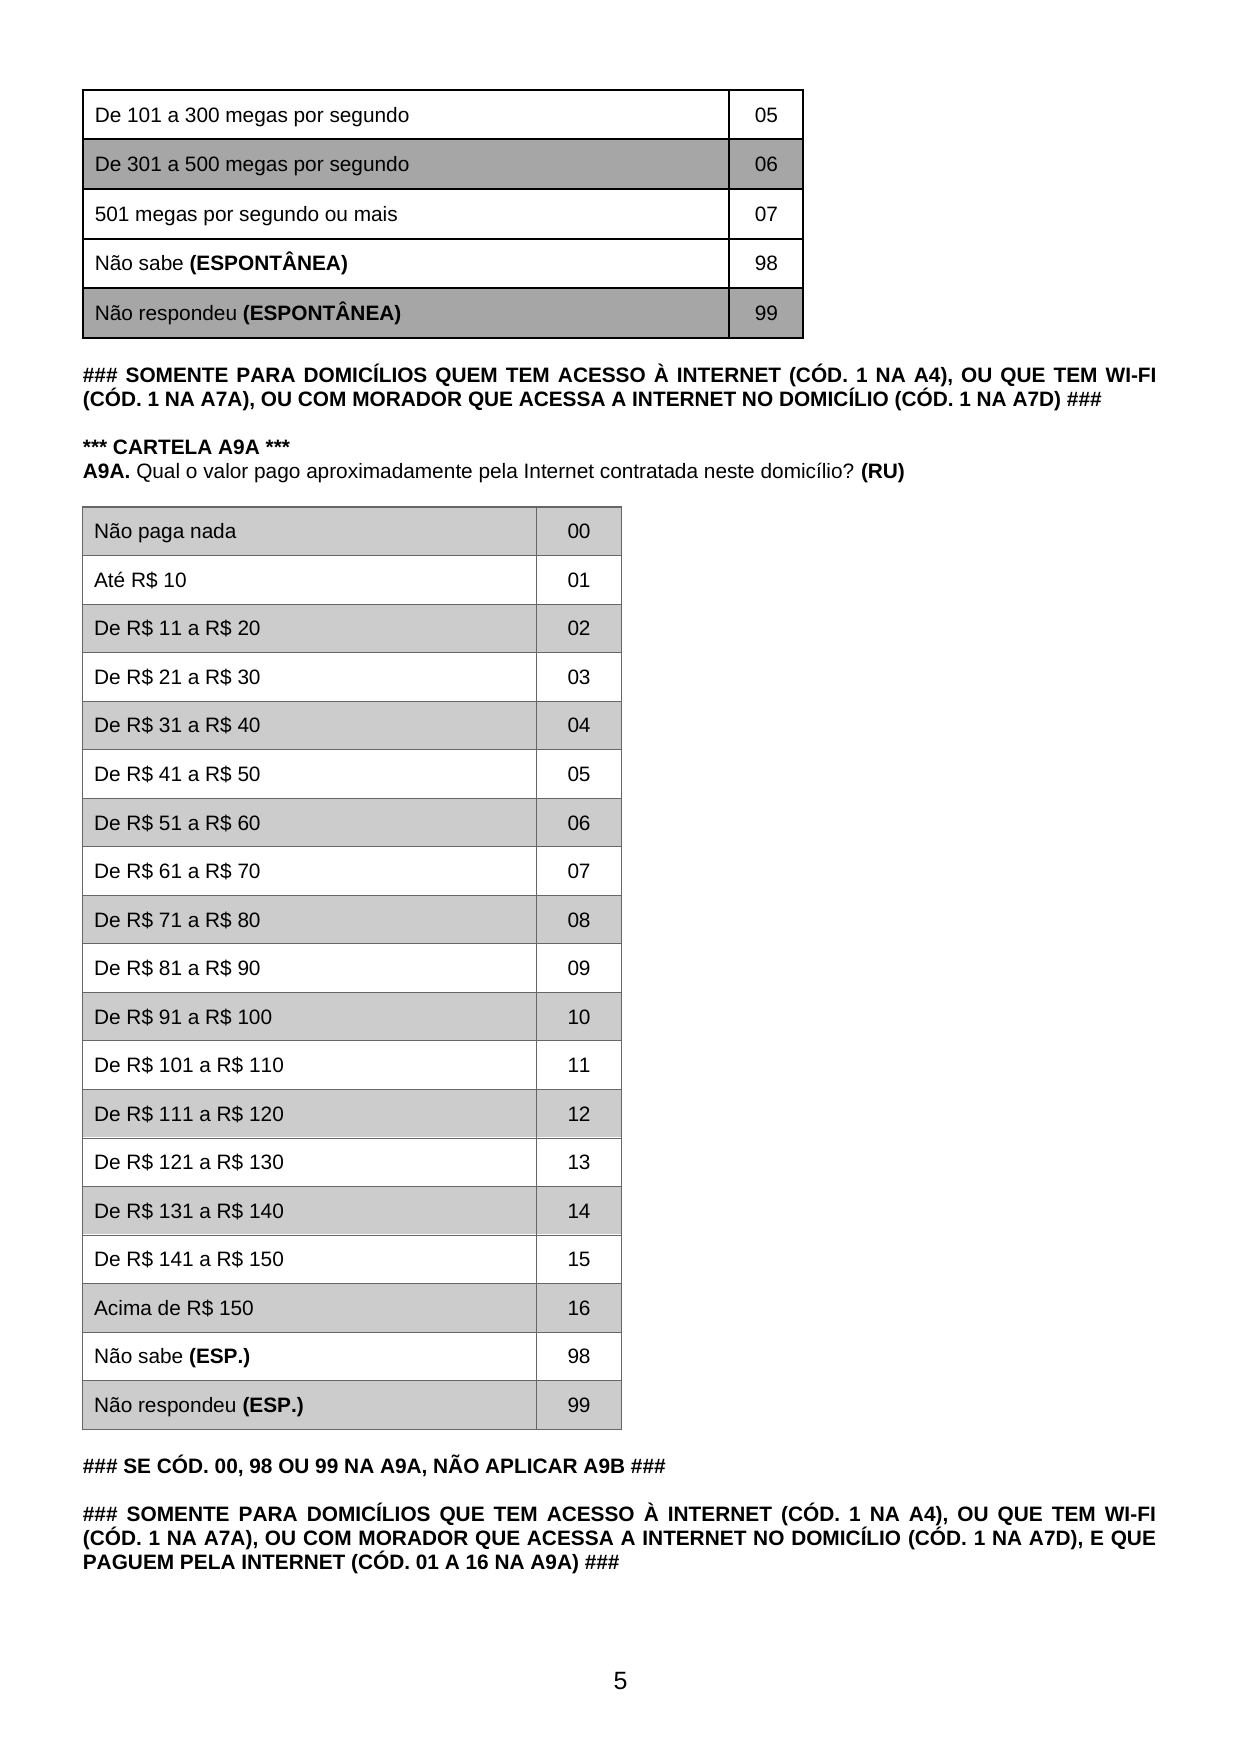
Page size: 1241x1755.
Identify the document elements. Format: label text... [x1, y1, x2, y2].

text ### SOMENTE PARA DOMICÍLIOS QUE TEM ACESSO À INTERNET (CÓD. 1 NA A4), OU QUE TEM WI-FI (CÓD. 1 NA A7A), OU COM MORADOR QUE ACESSA A INTERNET NO DOMICÍLIO (CÓD. 1 NA A7D), E QUE PAGUEM PELA INTERNET (CÓD. 01 A 16 NA A9A) ### [83, 1502, 1158, 1573]
table_cell De R$ 31 a R$ 40 [83, 702, 536, 749]
table_header 00 [537, 508, 621, 555]
table_cell 09 [537, 944, 621, 992]
table_cell 07 [730, 190, 802, 237]
table_cell 08 [537, 896, 621, 943]
table_cell Não respondeu (ESPONTÂNEA) [84, 289, 728, 337]
table_cell De R$ 61 a R$ 70 [83, 847, 536, 895]
table_cell Não respondeu (ESP.) [83, 1381, 536, 1429]
table_cell 16 [537, 1284, 621, 1332]
table_cell 06 [730, 140, 802, 188]
table_cell De R$ 131 a R$ 140 [83, 1187, 536, 1234]
table_header Não paga nada [83, 508, 536, 555]
table_cell De R$ 71 a R$ 80 [83, 896, 536, 943]
table_cell 99 [537, 1381, 621, 1429]
table_cell 04 [537, 702, 621, 749]
table_cell De R$ 11 a R$ 20 [83, 605, 536, 652]
text ### SOMENTE PARA DOMICÍLIOS QUEM TEM ACESSO À INTERNET (CÓD. 1 NA A4), OU QUE TEM WI-FI (CÓD. 1 NA A7A), OU COM MORADOR QUE ACESSA A INTERNET NO DOMICÍLIO (CÓD. 1 NA A7D) ### [83, 363, 1158, 411]
table_cell De R$ 81 a R$ 90 [83, 944, 536, 992]
table_cell 01 [537, 556, 621, 603]
table_cell Não sabe (ESPONTÂNEA) [84, 240, 728, 287]
table_cell De R$ 21 a R$ 30 [83, 653, 536, 701]
table_cell 06 [537, 799, 621, 846]
table_cell 98 [537, 1333, 621, 1380]
table_cell Acima de R$ 150 [83, 1284, 536, 1332]
table_cell De R$ 41 a R$ 50 [83, 750, 536, 798]
table_cell 14 [537, 1187, 621, 1234]
table_cell 13 [537, 1139, 621, 1186]
table_cell De R$ 121 a R$ 130 [83, 1139, 536, 1186]
table_cell De R$ 91 a R$ 100 [83, 993, 536, 1040]
text ### SE CÓD. 00, 98 OU 99 NA A9A, NÃO APLICAR A9B ### [83, 1454, 1158, 1478]
table_cell Não sabe (ESP.) [83, 1333, 536, 1380]
table_cell De R$ 141 a R$ 150 [83, 1236, 536, 1283]
text A9A. Qual o valor pago aproximadamente pela Internet contratada neste domicílio? (RU) [83, 458, 1158, 482]
table_cell 98 [730, 240, 802, 287]
text *** CARTELA A9A *** [83, 434, 1158, 458]
table_cell 15 [537, 1236, 621, 1283]
table_cell 02 [537, 605, 621, 652]
table_cell 12 [537, 1090, 621, 1137]
table_cell De 301 a 500 megas por segundo [84, 140, 728, 188]
table_cell 99 [730, 289, 802, 337]
table_cell 05 [537, 750, 621, 798]
table_cell Até R$ 10 [83, 556, 536, 603]
table_cell De R$ 111 a R$ 120 [83, 1090, 536, 1137]
table_cell De R$ 51 a R$ 60 [83, 799, 536, 846]
table_cell 03 [537, 653, 621, 701]
table_cell 501 megas por segundo ou mais [84, 190, 728, 237]
table_cell De 101 a 300 megas por segundo [84, 91, 728, 138]
table_cell De R$ 101 a R$ 110 [83, 1041, 536, 1089]
table_cell 07 [537, 847, 621, 895]
table_cell 05 [730, 91, 802, 138]
table_cell 11 [537, 1041, 621, 1089]
table_cell 10 [537, 993, 621, 1040]
